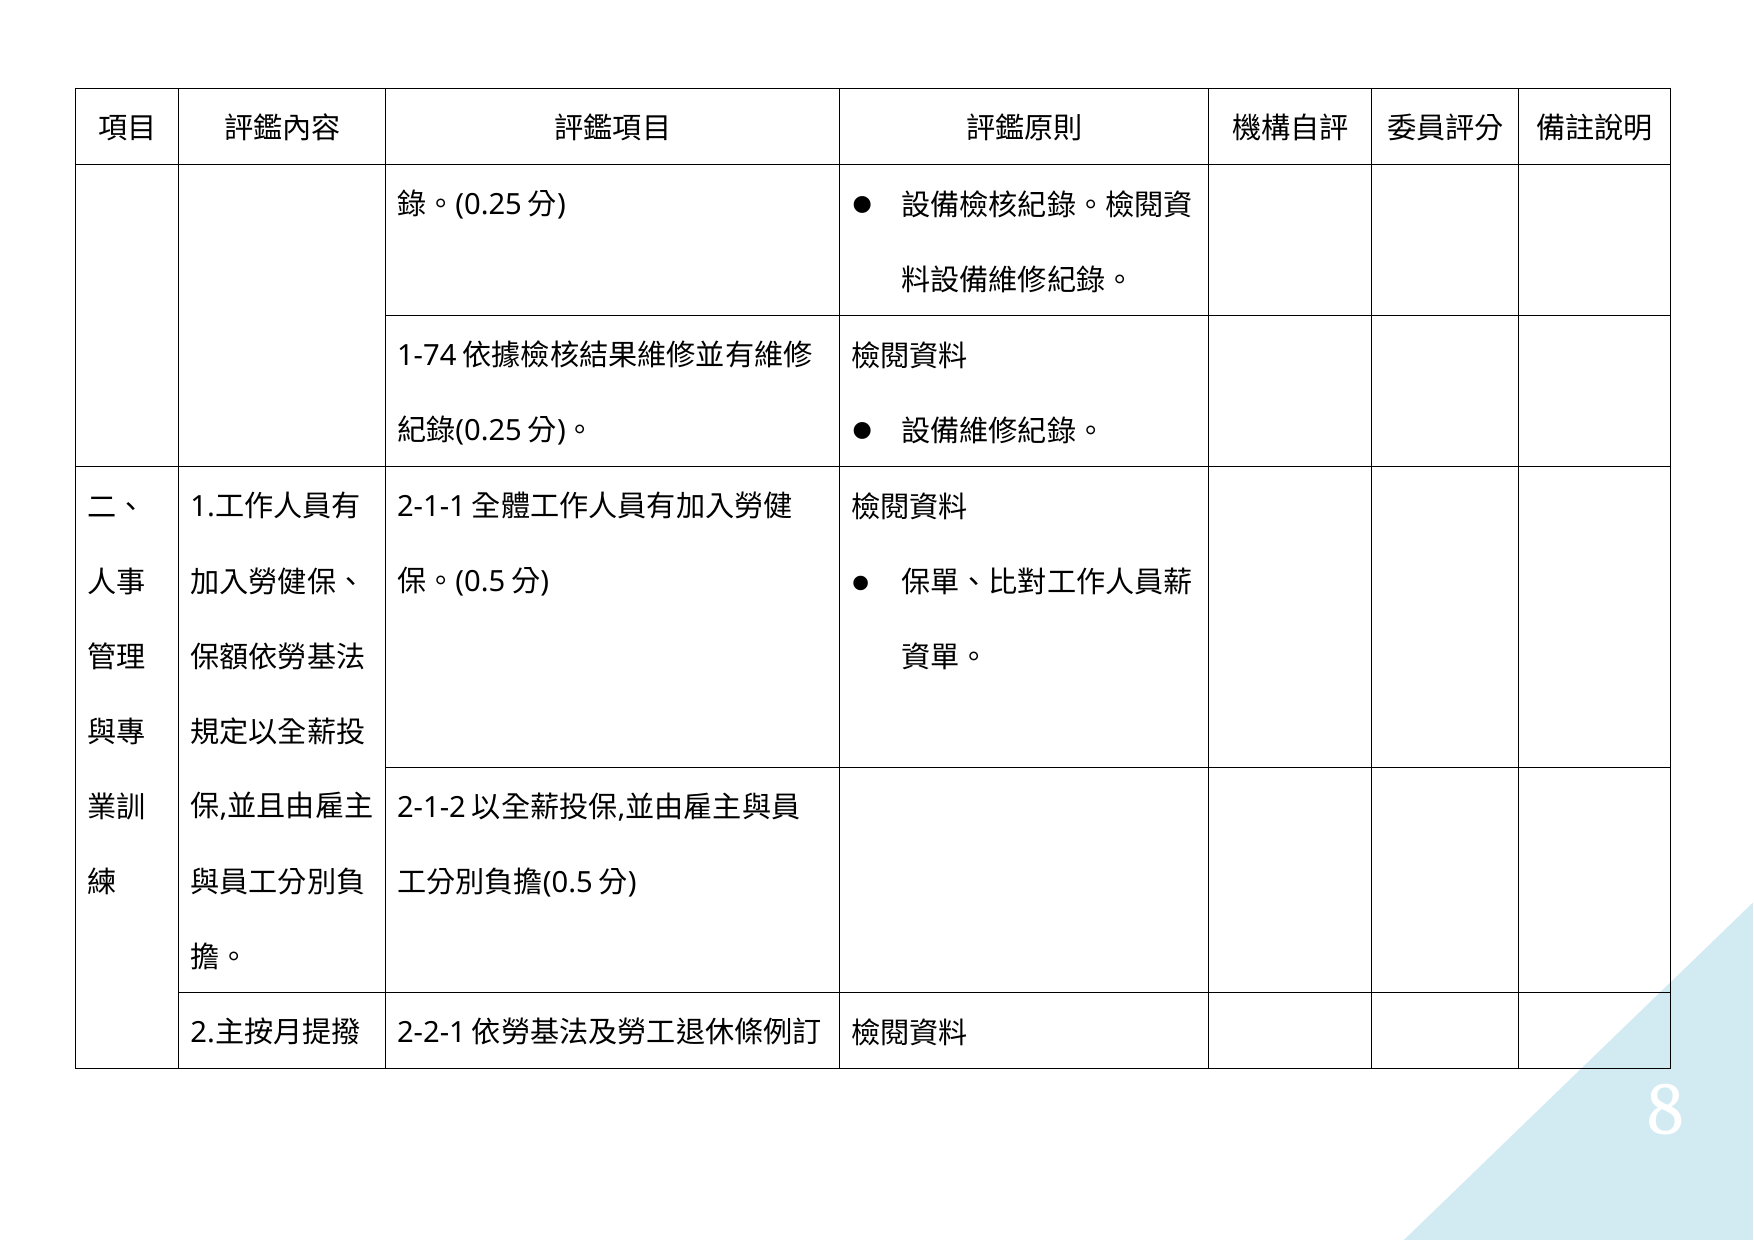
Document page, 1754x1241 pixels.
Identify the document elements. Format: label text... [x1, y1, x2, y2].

table_header 評鑑原則 [840, 89, 1208, 164]
table_header 評鑑項目 [386, 89, 839, 164]
table_header 項目 [76, 89, 178, 164]
table_cell [840, 768, 1208, 992]
table_cell 2-1-2以全薪投保,並由雇主與員工分別負擔(0.5分) [386, 768, 839, 992]
table_header 機構自評 [1209, 89, 1371, 164]
table_cell 2-1-1全體工作人員有加入勞健保。(0.5分) [386, 467, 839, 767]
table_cell [1519, 768, 1670, 992]
table_cell [1209, 467, 1371, 767]
table_header 評鑑內容 [179, 89, 385, 164]
table_cell [1209, 316, 1371, 466]
table_cell [1209, 165, 1371, 315]
table_cell [1519, 467, 1670, 767]
table_cell 二、人事管理與專業訓練 [76, 467, 178, 1068]
table_cell 檢閱資料 [840, 993, 1208, 1068]
table_cell 2.主按月提撥 [179, 993, 385, 1068]
table_cell 2-2-1依勞基法及勞工退休條例訂 [386, 993, 839, 1068]
table_cell 1-74依據檢核結果維修並有維修紀錄(0.25分)。 [386, 316, 839, 466]
table_cell 錄。(0.25分) [386, 165, 839, 315]
table_cell [1519, 993, 1670, 1068]
table_cell [1372, 993, 1518, 1068]
table_cell [1519, 316, 1670, 466]
table_cell 1.工作人員有加入勞健保、保額依勞基法規定以全薪投保,並且由雇主與員工分別負擔。 [179, 467, 385, 992]
table_cell [1372, 467, 1518, 767]
table_header 備註說明 [1519, 89, 1670, 164]
table_cell 檢閱資料 設備維修紀錄。 [840, 316, 1208, 466]
table_cell 檢閱資料 設備檢核紀錄。檢閱資料設備維修紀錄。 [840, 165, 1208, 315]
table_cell [1209, 993, 1371, 1068]
table_cell [1372, 165, 1518, 315]
table_cell 檢閱資料 保單、比對工作人員薪資單。 [840, 467, 1208, 767]
table_cell [1372, 768, 1518, 992]
table_cell [1372, 316, 1518, 466]
table_header 委員評分 [1372, 89, 1518, 164]
table_cell [1209, 768, 1371, 992]
table_cell [1519, 165, 1670, 315]
